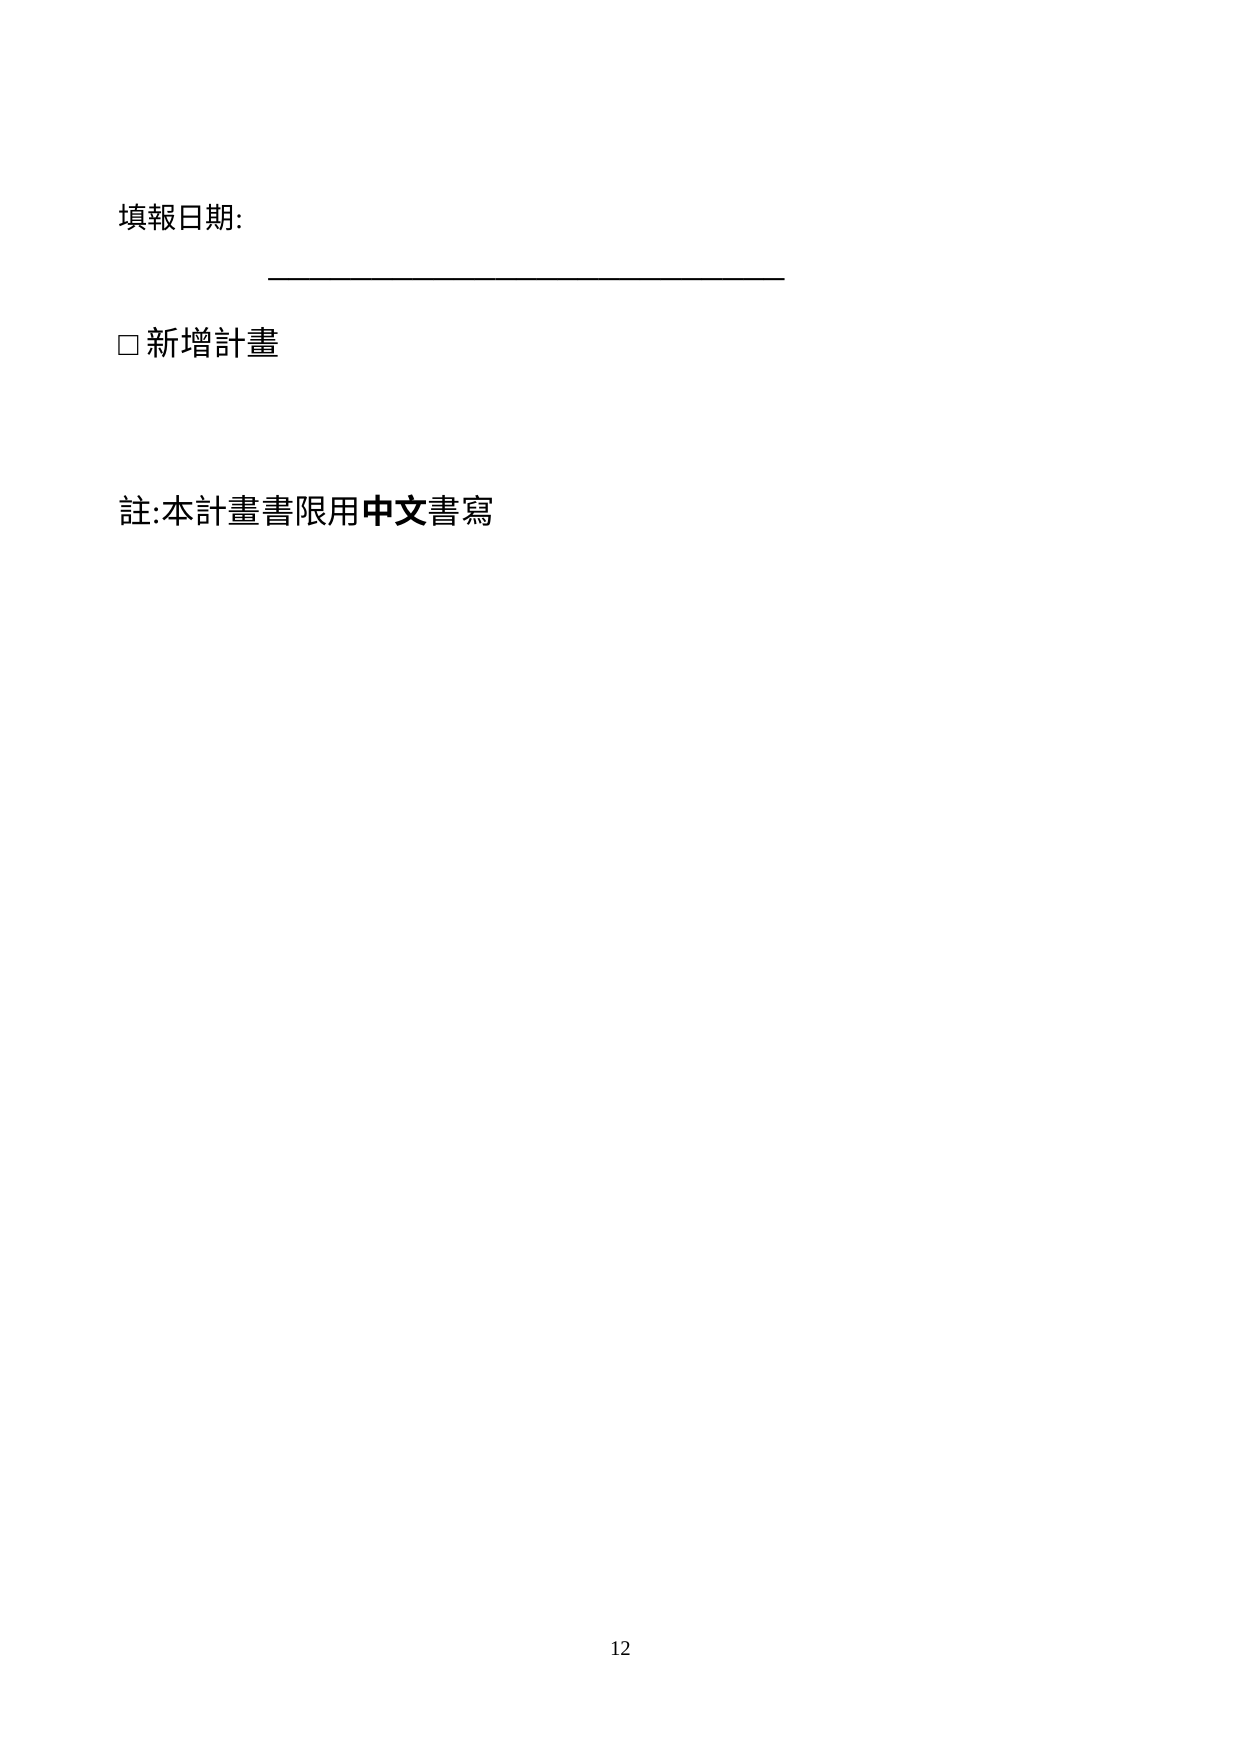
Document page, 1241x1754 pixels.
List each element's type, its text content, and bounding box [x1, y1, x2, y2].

text ───────────────────────── [118, 237, 1122, 299]
text □ 新增計畫 [118, 299, 1122, 362]
text 註:本計畫書限用中文書寫 [118, 467, 1122, 530]
text 填報日期: [118, 174, 1122, 237]
